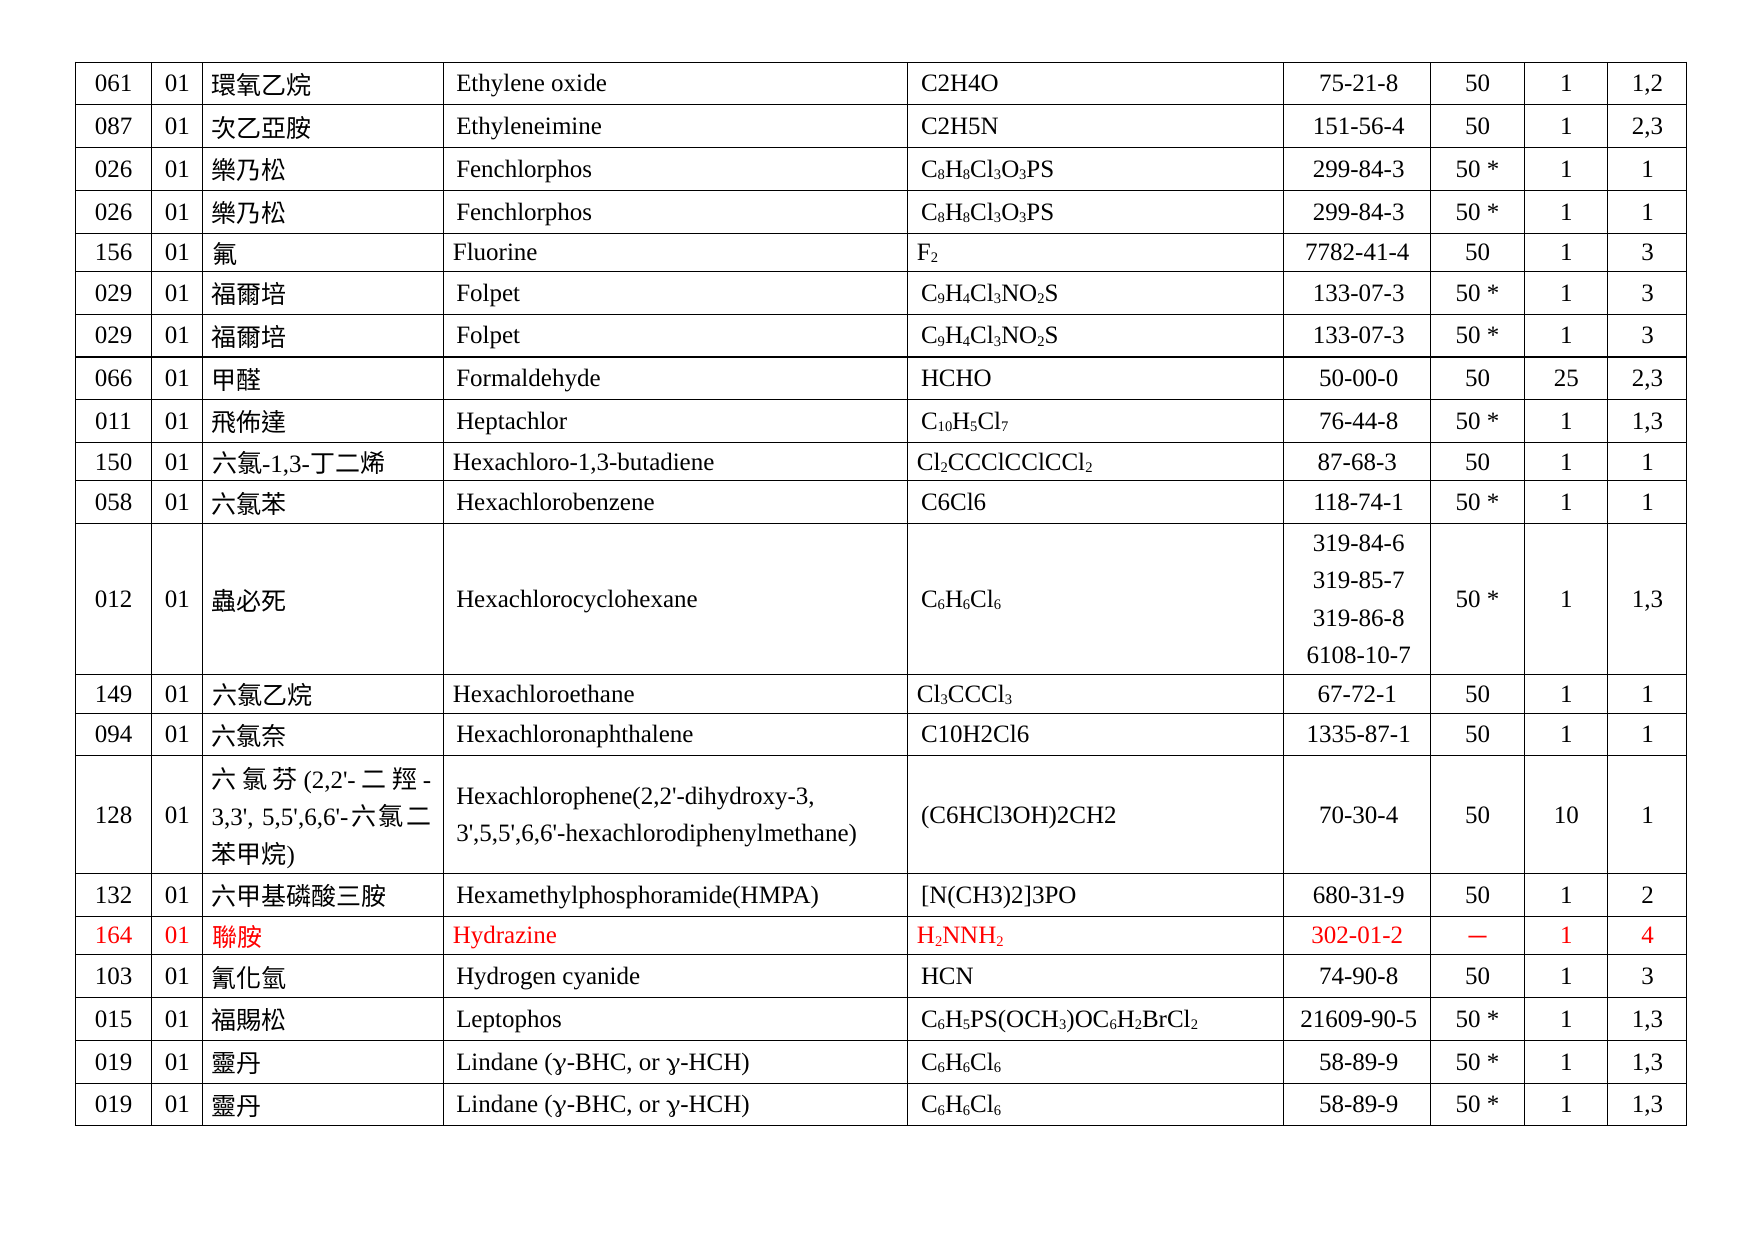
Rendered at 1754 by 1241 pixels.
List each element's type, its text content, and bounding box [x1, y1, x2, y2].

table_cell 01 [152, 1084, 202, 1125]
table_cell 1,2 [1608, 63, 1686, 104]
table_cell 133-07-3 [1284, 272, 1430, 314]
table_cell 302-01-2 [1284, 917, 1430, 954]
table_cell 01 [152, 358, 202, 399]
table_cell Hexachloronaphthalene [444, 714, 907, 755]
table_cell 2,3 [1608, 105, 1686, 147]
table_cell 01 [152, 524, 202, 674]
table_cell 01 [152, 917, 202, 954]
table_cell 50 * [1431, 191, 1524, 232]
table_cell 1 [1525, 443, 1607, 480]
table_cell 1 [1608, 191, 1686, 232]
table_cell 1 [1608, 714, 1686, 755]
table_cell 50 * [1431, 400, 1524, 442]
table_cell 4 [1608, 917, 1686, 954]
table_cell 50 [1431, 105, 1524, 147]
table_cell 50 * [1431, 1041, 1524, 1082]
table_cell 019 [76, 1041, 151, 1082]
table_cell 1 [1525, 524, 1607, 674]
table_cell 環氧乙烷 [203, 63, 443, 104]
table_cell 01 [152, 272, 202, 314]
table_cell 1 [1608, 675, 1686, 713]
table_cell 21609-90-5 [1284, 998, 1430, 1040]
table_cell 128 [76, 756, 151, 873]
table_cell 75-21-8 [1284, 63, 1430, 104]
table_cell 164 [76, 917, 151, 954]
table_cell 3 [1608, 272, 1686, 314]
table_cell 1 [1525, 675, 1607, 713]
table_cell C8H8Cl3O3PS [908, 148, 1283, 190]
table_cell C8H8Cl3O3PS [908, 191, 1283, 232]
table_cell 70-30-4 [1284, 756, 1430, 873]
table_cell 01 [152, 63, 202, 104]
table_cell 74-90-8 [1284, 955, 1430, 997]
table_cell Hexachloroethane [444, 675, 907, 713]
table_cell 01 [152, 443, 202, 480]
table_cell 1,3 [1608, 998, 1686, 1040]
table_cell 01 [152, 400, 202, 442]
table_cell 1 [1525, 1084, 1607, 1125]
table_cell Formaldehyde [444, 358, 907, 399]
table_cell Hexachlorobenzene [444, 481, 907, 523]
table_cell 680-31-9 [1284, 874, 1430, 916]
table_cell 次乙亞胺 [203, 105, 443, 147]
table_cell 1 [1525, 234, 1607, 271]
table_cell C6H6Cl6 [908, 1084, 1283, 1125]
table_cell 1 [1608, 756, 1686, 873]
table_cell C6H6Cl6 [908, 524, 1283, 674]
table_cell C6Cl6 [908, 481, 1283, 523]
table_cell 01 [152, 105, 202, 147]
table_cell HCHO [908, 358, 1283, 399]
table_cell 1 [1525, 1041, 1607, 1082]
table_cell HCN [908, 955, 1283, 997]
table_cell 011 [76, 400, 151, 442]
table_cell 029 [76, 272, 151, 314]
table_cell 118-74-1 [1284, 481, 1430, 523]
table_cell 01 [152, 1041, 202, 1082]
table_cell [N(CH3)2]3PO [908, 874, 1283, 916]
table_cell Leptophos [444, 998, 907, 1040]
table_cell 1 [1525, 481, 1607, 523]
table_cell 299-84-3 [1284, 191, 1430, 232]
table_cell 氟 [203, 234, 443, 271]
table_cell 50 [1431, 63, 1524, 104]
table_cell 50 * [1431, 1084, 1524, 1125]
table_cell Cl2CCClCClCCl2 [908, 443, 1283, 480]
table_cell 50 [1431, 955, 1524, 997]
table_cell Hydrogen cyanide [444, 955, 907, 997]
table_cell 福爾培 [203, 315, 443, 356]
table_cell 50-00-0 [1284, 358, 1430, 399]
table_cell 76-44-8 [1284, 400, 1430, 442]
table_cell 149 [76, 675, 151, 713]
table_cell 飛佈達 [203, 400, 443, 442]
table_cell 1,3 [1608, 1041, 1686, 1082]
table_cell 50 [1431, 675, 1524, 713]
table_cell 蟲必死 [203, 524, 443, 674]
table_cell 六氯奈 [203, 714, 443, 755]
table_cell 7782-41-4 [1284, 234, 1430, 271]
table_cell 132 [76, 874, 151, 916]
table_cell 1 [1525, 272, 1607, 314]
table_cell 1 [1608, 148, 1686, 190]
table_cell Fenchlorphos [444, 148, 907, 190]
table_cell 1 [1525, 955, 1607, 997]
table_cell 靈丹 [203, 1084, 443, 1125]
table_cell 151-56-4 [1284, 105, 1430, 147]
table_cell 87-68-3 [1284, 443, 1430, 480]
table_cell 012 [76, 524, 151, 674]
table_cell 福爾培 [203, 272, 443, 314]
table_cell 1 [1525, 63, 1607, 104]
table_cell 2 [1608, 874, 1686, 916]
table_cell 087 [76, 105, 151, 147]
table_cell 01 [152, 148, 202, 190]
table_cell C6H5PS(OCH3)OC6H2BrCl2 [908, 998, 1283, 1040]
table_cell C10H2Cl6 [908, 714, 1283, 755]
table_cell 1 [1608, 481, 1686, 523]
table_cell 58-89-9 [1284, 1041, 1430, 1082]
table_cell Ethyleneimine [444, 105, 907, 147]
table_cell 01 [152, 675, 202, 713]
table_cell 50 * [1431, 148, 1524, 190]
table_cell 聯胺 [203, 917, 443, 954]
table_cell 1 [1525, 400, 1607, 442]
table_cell Hexachloro-1,3-butadiene [444, 443, 907, 480]
table_cell 50 * [1431, 272, 1524, 314]
table_cell 福賜松 [203, 998, 443, 1040]
table_cell 1 [1525, 874, 1607, 916]
table_cell 319-84-6 319-85-7 319-86-8 6108-10-7 [1284, 524, 1430, 674]
table_cell 094 [76, 714, 151, 755]
table_cell 026 [76, 148, 151, 190]
table_cell 3 [1608, 955, 1686, 997]
table_cell 066 [76, 358, 151, 399]
table_cell 靈丹 [203, 1041, 443, 1082]
table_cell (C6HCl3OH)2CH2 [908, 756, 1283, 873]
table_cell 50 [1431, 443, 1524, 480]
table_cell 50 [1431, 234, 1524, 271]
table_cell C9H4Cl3NO2S [908, 272, 1283, 314]
table_cell 50 [1431, 874, 1524, 916]
table_cell 01 [152, 315, 202, 356]
table_cell 133-07-3 [1284, 315, 1430, 356]
table_cell 58-89-9 [1284, 1084, 1430, 1125]
table_cell 甲醛 [203, 358, 443, 399]
table_cell 50 * [1431, 315, 1524, 356]
table_cell Hydrazine [444, 917, 907, 954]
table_cell 01 [152, 714, 202, 755]
table_cell C9H4Cl3NO2S [908, 315, 1283, 356]
table_cell 1 [1525, 148, 1607, 190]
table_cell Cl3CCCl3 [908, 675, 1283, 713]
table_cell C6H6Cl6 [908, 1041, 1283, 1082]
table_cell 01 [152, 481, 202, 523]
table_cell 1 [1525, 917, 1607, 954]
table_cell 019 [76, 1084, 151, 1125]
table_cell 015 [76, 998, 151, 1040]
table_cell 1 [1608, 443, 1686, 480]
table_cell 01 [152, 955, 202, 997]
table_cell C2H4O [908, 63, 1283, 104]
table_cell 2,3 [1608, 358, 1686, 399]
table_cell Hexachlorophene(2,2'-dihydroxy-3, 3',5,5',6,6'-hexachlorodiphenylmethane) [444, 756, 907, 873]
table_cell Lindane (g-BHC, or g-HCH) [444, 1084, 907, 1125]
table_cell 058 [76, 481, 151, 523]
table_cell Hexamethylphosphoramide(HMPA) [444, 874, 907, 916]
table_cell C2H5N [908, 105, 1283, 147]
table_cell 01 [152, 998, 202, 1040]
table_cell 67-72-1 [1284, 675, 1430, 713]
table_cell 1 [1525, 191, 1607, 232]
table_cell 061 [76, 63, 151, 104]
table_cell 3 [1608, 234, 1686, 271]
table_cell 1,3 [1608, 524, 1686, 674]
table_cell 1 [1525, 714, 1607, 755]
table_cell 150 [76, 443, 151, 480]
table_cell 50 * [1431, 998, 1524, 1040]
table_cell 六氯芬(2,2'-二羥-3,3', 5,5',6,6'-六氯二苯甲烷) [203, 756, 443, 873]
table_cell Fluorine [444, 234, 907, 271]
table_cell F2 [908, 234, 1283, 271]
table_cell Folpet [444, 272, 907, 314]
table_cell 1,3 [1608, 1084, 1686, 1125]
table_cell 029 [76, 315, 151, 356]
table_cell 3 [1608, 315, 1686, 356]
table_cell 六氯-1,3-丁二烯 [203, 443, 443, 480]
table_cell Hexachlorocyclohexane [444, 524, 907, 674]
table_cell 01 [152, 756, 202, 873]
table_cell 氰化氫 [203, 955, 443, 997]
table_cell 50 [1431, 358, 1524, 399]
table_cell 50 * [1431, 481, 1524, 523]
table_cell 1 [1525, 998, 1607, 1040]
table_cell Ethylene oxide [444, 63, 907, 104]
table_cell 1,3 [1608, 400, 1686, 442]
table_cell 026 [76, 191, 151, 232]
table_cell 103 [76, 955, 151, 997]
table_cell 10 [1525, 756, 1607, 873]
table_cell 25 [1525, 358, 1607, 399]
table_cell 六甲基磷酸三胺 [203, 874, 443, 916]
table_cell 1 [1525, 105, 1607, 147]
table_cell 01 [152, 191, 202, 232]
table_cell 1335-87-1 [1284, 714, 1430, 755]
table_cell 01 [152, 874, 202, 916]
table_cell 156 [76, 234, 151, 271]
table_cell 299-84-3 [1284, 148, 1430, 190]
table_cell 樂乃松 [203, 148, 443, 190]
table_cell Heptachlor [444, 400, 907, 442]
table_cell Fenchlorphos [444, 191, 907, 232]
table_cell 50 [1431, 714, 1524, 755]
table_cell 六氯乙烷 [203, 675, 443, 713]
table_cell Lindane (g-BHC, or g-HCH) [444, 1041, 907, 1082]
table_cell － [1431, 917, 1524, 954]
table_cell 01 [152, 234, 202, 271]
table_cell C10H5Cl7 [908, 400, 1283, 442]
table_cell Folpet [444, 315, 907, 356]
table_cell 50 [1431, 756, 1524, 873]
table_cell 樂乃松 [203, 191, 443, 232]
table_cell H2NNH2 [908, 917, 1283, 954]
table_cell 50 * [1431, 524, 1524, 674]
table_cell 六氯苯 [203, 481, 443, 523]
table_cell 1 [1525, 315, 1607, 356]
